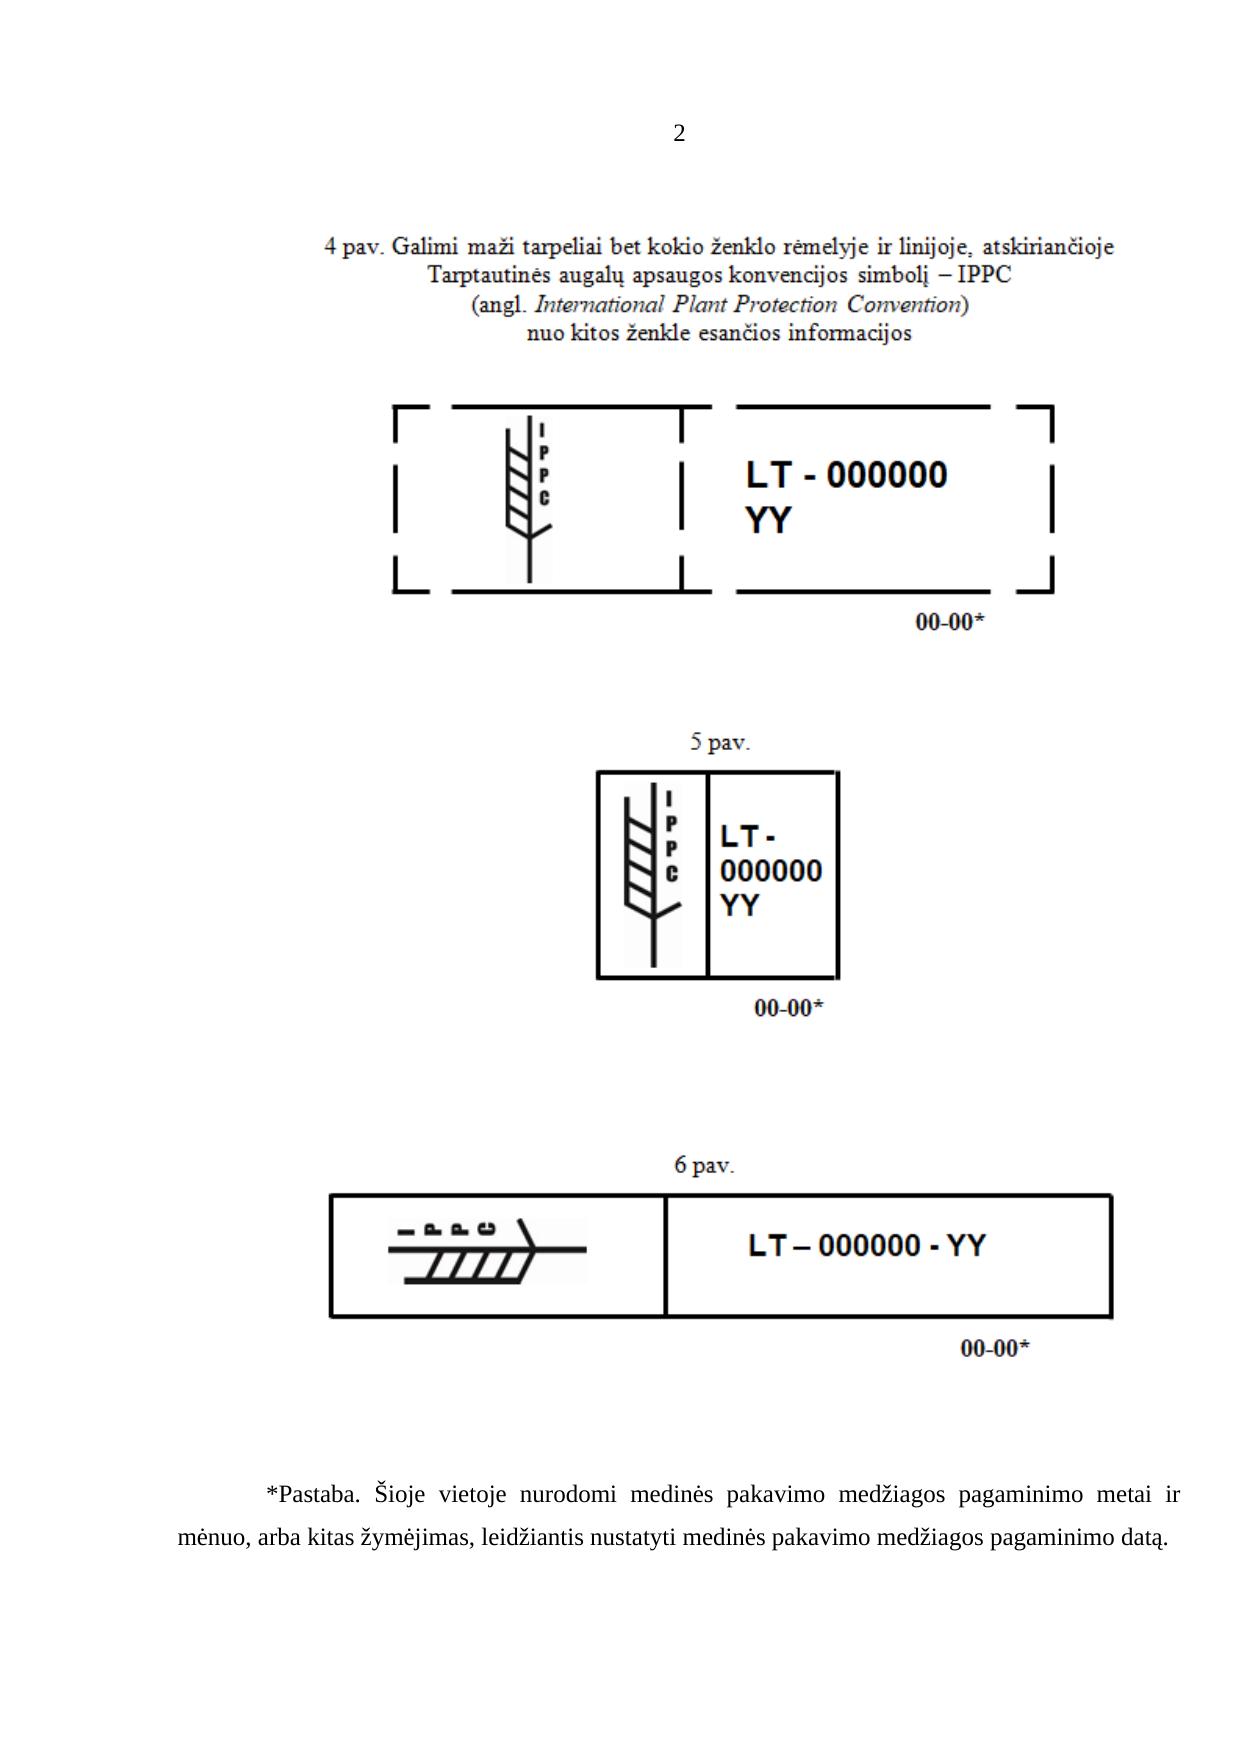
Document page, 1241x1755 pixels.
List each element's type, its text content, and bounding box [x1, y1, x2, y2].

text *Pastaba. Šioje vietoje nurodomi medinės pakavimo medžiagos pagaminimo metai ir mėnuo, arba kitas žymėjimas, leidžiantis nustatyti medinės pakavimo medžiagos pagaminimo datą. [177, 1479, 1181, 1551]
